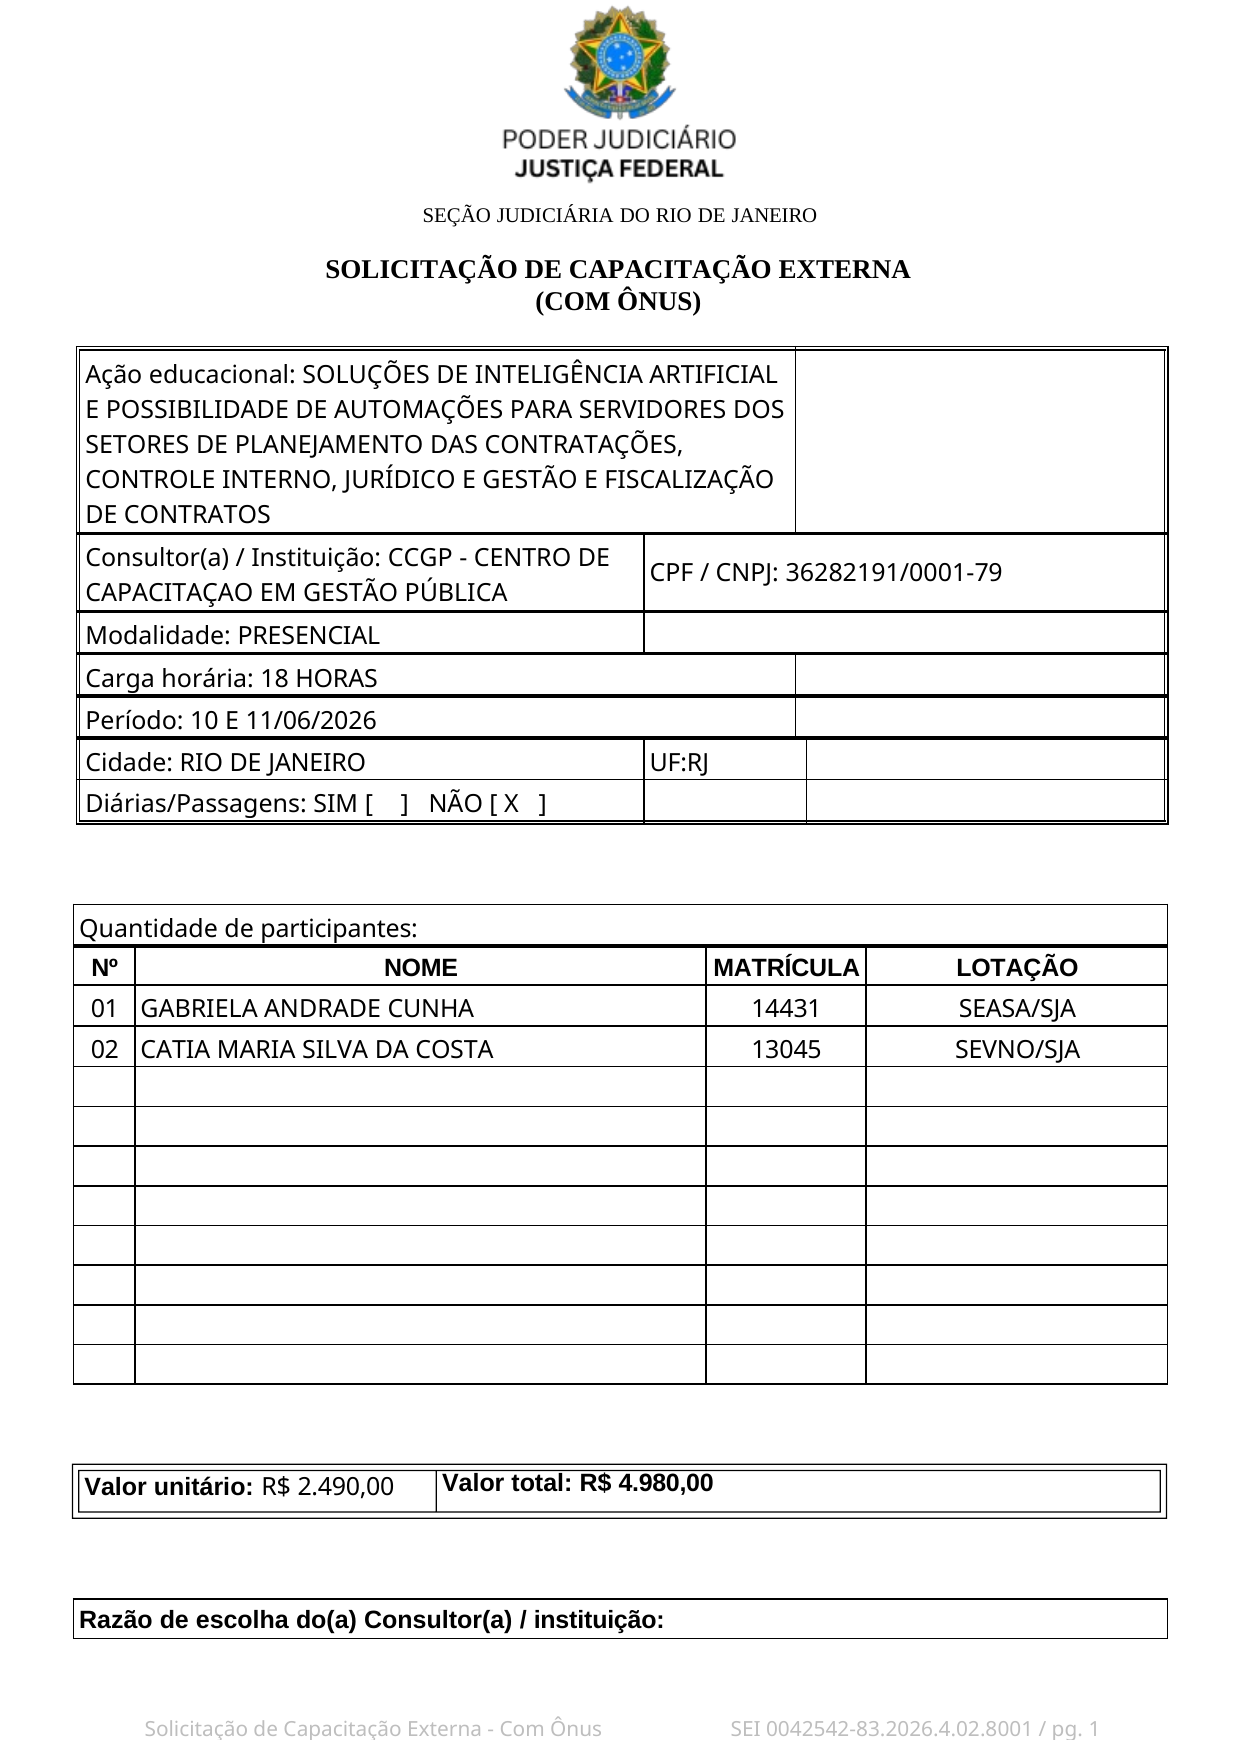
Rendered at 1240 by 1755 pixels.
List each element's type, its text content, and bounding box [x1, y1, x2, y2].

table_cell [136, 1107, 705, 1145]
table_cell 01 [74, 986, 134, 1025]
table_cell [796, 698, 1164, 736]
table_cell [645, 613, 1164, 652]
table_cell [707, 1266, 865, 1304]
table_cell [867, 1266, 1167, 1304]
table_cell 14431 [707, 986, 865, 1025]
table_header [796, 351, 1164, 532]
table_cell [867, 1067, 1167, 1106]
table_cell Período: 10 E 11/06/2026 [80, 698, 795, 736]
table_header Ação educacional: SOLUÇÕES DE INTELIGÊNCIA ARTIFICIAL E POSSIBILIDADE DE AUTOMAÇÕES PARA SERVIDORES DOS SETORES DE PLANEJAMENTO DAS CONTRATAÇÕES, CONTROLE INTERNO, JURÍDICO E GESTÃO E FISCALIZAÇÃO DE CONTRATOS [80, 351, 795, 532]
table_cell CATIA MARIA SILVA DA COSTA [136, 1027, 705, 1066]
table_cell [707, 1147, 865, 1185]
table_cell [796, 655, 1164, 694]
table_cell LOTAÇÃO [867, 948, 1167, 984]
table_cell [74, 1226, 134, 1264]
table_cell [136, 1266, 705, 1304]
table_cell [867, 1187, 1167, 1224]
table_cell NOME [136, 948, 705, 984]
table_cell [74, 1266, 134, 1304]
table_cell 13045 [707, 1027, 865, 1066]
table_cell [74, 1187, 134, 1224]
table_cell Carga horária: 18 HORAS [80, 655, 795, 694]
table_cell Nº [74, 948, 134, 984]
table_cell SEASA/SJA [867, 986, 1167, 1025]
table_cell [74, 1107, 134, 1145]
table_cell [867, 1306, 1167, 1344]
table_cell [136, 1187, 705, 1224]
table_cell [867, 1226, 1167, 1264]
table_cell [707, 1306, 865, 1344]
table_cell [136, 1067, 705, 1106]
table_cell MATRÍCULA [707, 948, 865, 984]
table_cell [867, 1107, 1167, 1145]
table_cell 02 [74, 1027, 134, 1066]
text SEÇÃO JUDICIÁRIA DO RIO DE JANEIRO [293, 203, 947, 227]
table_cell [707, 1187, 865, 1224]
table_cell [74, 1067, 134, 1106]
table_cell Consultor(a) / Instituição: CCGP - CENTRO DE CAPACITAÇAO EM GESTÃO PÚBLICA [80, 535, 643, 610]
table_cell [867, 1147, 1167, 1185]
table_header Razão de escolha do(a) Consultor(a) / instituição: [74, 1600, 1167, 1638]
table_cell [74, 1345, 134, 1383]
table_cell Cidade: RIO DE JANEIRO [80, 740, 643, 779]
table_cell Diárias/Passagens: SIM [ ] NÃO [ X ] [80, 780, 643, 820]
table_header Quantidade de participantes: [74, 905, 1167, 944]
table_cell [707, 1067, 865, 1106]
table_cell CPF / CNPJ: 36282191/0001-79 [645, 535, 1164, 610]
table_cell [707, 1226, 865, 1264]
table_cell [645, 780, 806, 820]
table_cell UF:RJ [645, 740, 806, 779]
table_cell SEVNO/SJA [867, 1027, 1167, 1066]
table_cell [867, 1345, 1167, 1383]
table_cell [136, 1147, 705, 1185]
table_cell [707, 1345, 865, 1383]
table_cell Modalidade: PRESENCIAL [80, 613, 643, 652]
table_cell GABRIELA ANDRADE CUNHA [136, 986, 705, 1025]
table_cell [74, 1306, 134, 1344]
subtitle SOLICITAÇÃO DE CAPACITAÇÃO EXTERNA (COM ÔNUS) [290, 253, 947, 316]
table_cell [74, 1147, 134, 1185]
table_cell [136, 1226, 705, 1264]
table_cell [136, 1306, 705, 1344]
table_cell [807, 740, 1164, 779]
table_cell [136, 1345, 705, 1383]
table_cell [707, 1107, 865, 1145]
table_cell [807, 780, 1164, 820]
